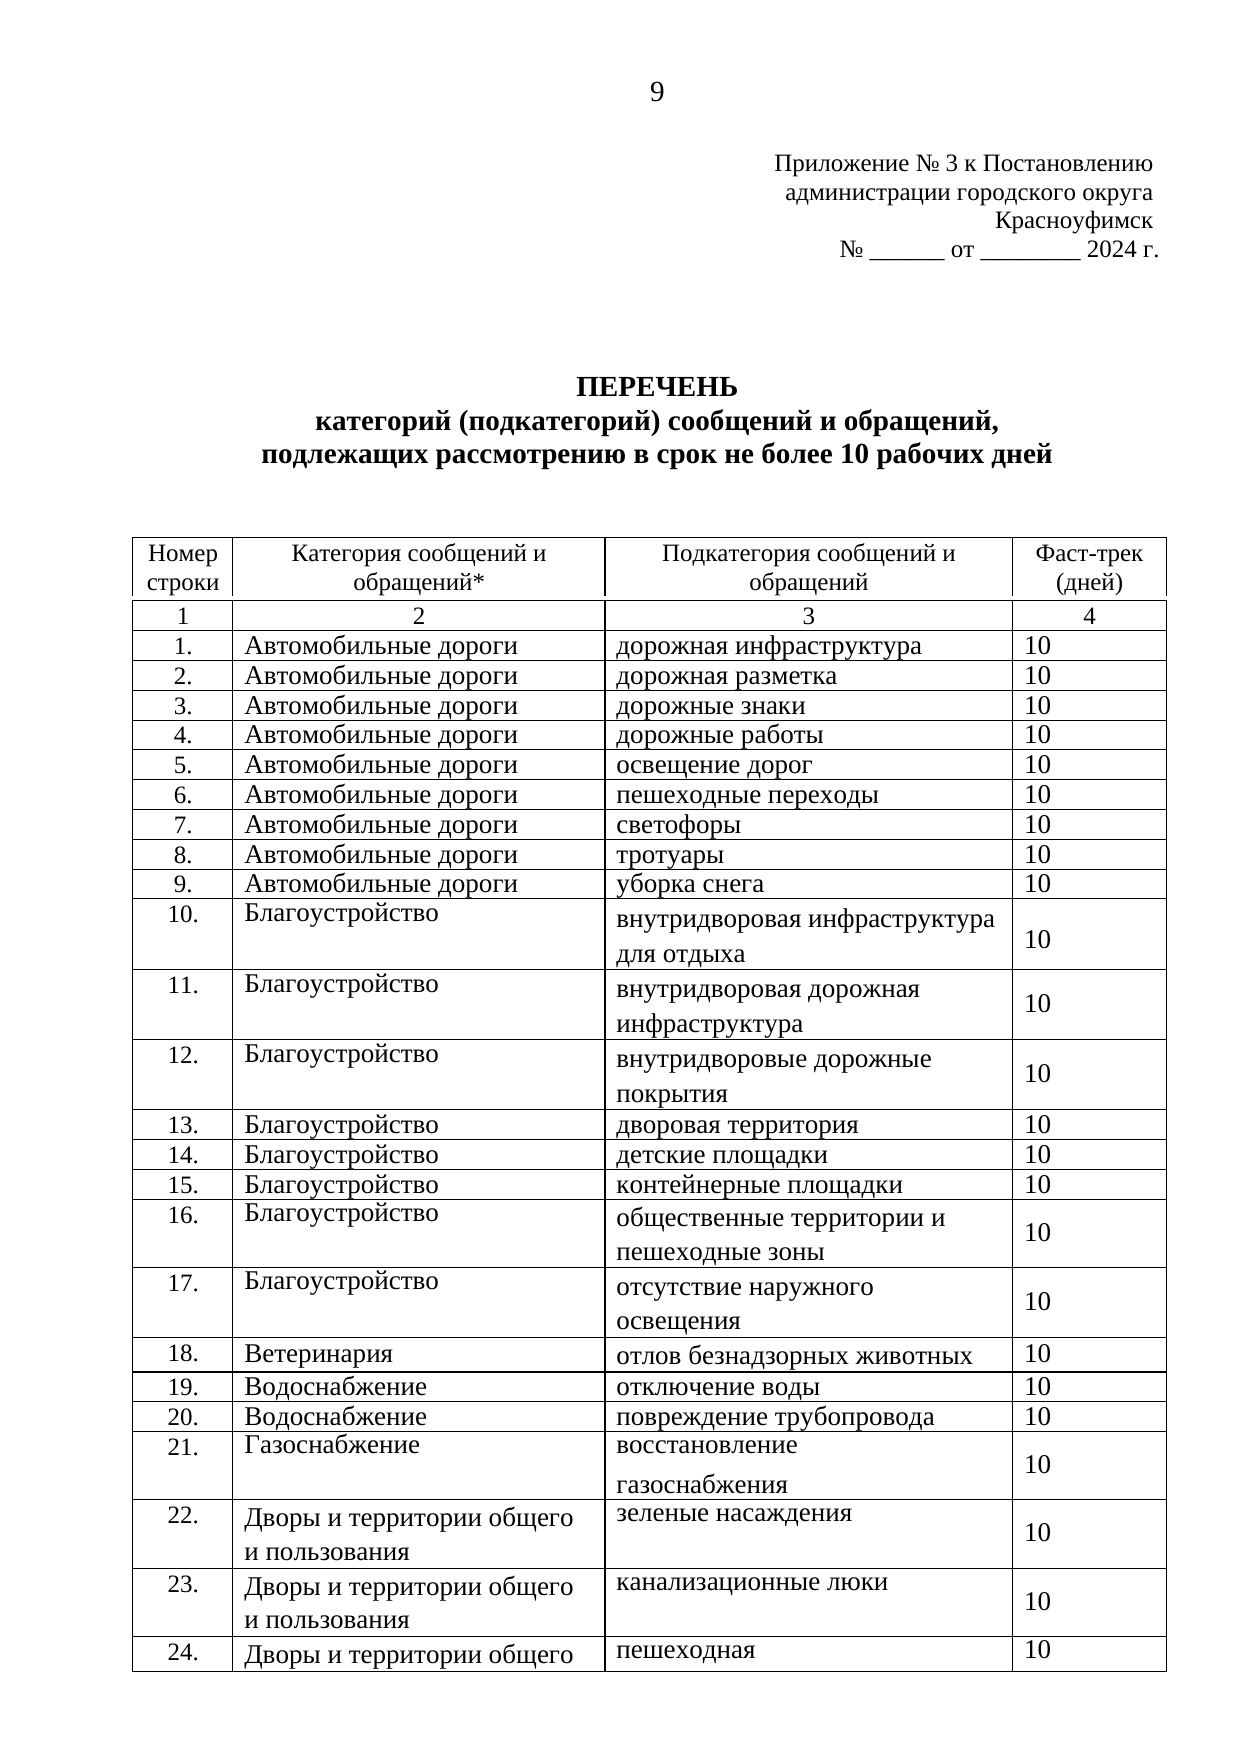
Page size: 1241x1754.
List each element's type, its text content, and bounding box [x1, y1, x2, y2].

table_cell Газоснабжение [233, 1432, 604, 1499]
table_cell тротуары [606, 840, 1012, 868]
table_cell 4. [133, 721, 232, 749]
table_cell 10 [1013, 810, 1166, 839]
table_header Приложение № 3 к Постановлению администрации городского округа Красноуфимск № ______ от ________ 2024 г. [687, 142, 1165, 302]
table_cell 12. [133, 1040, 232, 1109]
table_cell дорожные работы [606, 721, 1012, 749]
table_cell 10 [1013, 1040, 1166, 1109]
table_cell 10 [1013, 780, 1166, 809]
table_cell 10 [1013, 1268, 1166, 1337]
text подлежащих рассмотрению в срок не более 10 рабочих дней [133, 436, 1181, 470]
table_cell 17. [133, 1268, 232, 1337]
table_cell 18. [133, 1338, 232, 1371]
table_cell Автомобильные дороги [233, 691, 604, 719]
table_cell 10 [1013, 840, 1166, 868]
table_cell 11. [133, 970, 232, 1039]
table_header 1 [133, 601, 232, 630]
table_cell Благоустройство [233, 1170, 604, 1199]
table_cell 10 [1013, 1200, 1166, 1267]
table_cell 5. [133, 750, 232, 779]
table_cell Благоустройство [233, 970, 604, 1039]
table_cell дорожная разметка [606, 661, 1012, 690]
table_header 4 [1013, 601, 1166, 630]
table_cell 10 [1013, 1432, 1166, 1499]
table_cell Дворы и территории общего и пользования [233, 1500, 604, 1568]
table_cell 10. [133, 899, 232, 969]
table_cell Дворы и территории общего и пользования [233, 1569, 604, 1636]
table_cell 10 [1013, 1110, 1166, 1139]
table_cell Дворы и территории общего [233, 1637, 604, 1671]
table_cell 15. [133, 1170, 232, 1199]
table_cell 19. [133, 1373, 232, 1401]
table_cell внутридворовая дорожная инфраструктура [606, 970, 1012, 1039]
table_cell отлов безнадзорных животных [606, 1338, 1012, 1371]
table_cell 6. [133, 780, 232, 809]
table_cell 10 [1013, 1402, 1166, 1431]
table_cell Благоустройство [233, 1140, 604, 1169]
table_cell зеленые насаждения [606, 1500, 1012, 1568]
table_header Категория сообщений и обращений* [233, 538, 604, 596]
table_cell 7. [133, 810, 232, 839]
table_cell 14. [133, 1140, 232, 1169]
table_cell 10 [1013, 1500, 1166, 1568]
table_cell светофоры [606, 810, 1012, 839]
table_cell 3. [133, 691, 232, 719]
table_cell 13. [133, 1110, 232, 1139]
table_cell 10 [1013, 1637, 1166, 1671]
table_cell Автомобильные дороги [233, 661, 604, 690]
table_cell общественные территории и пешеходные зоны [606, 1200, 1012, 1267]
table_cell освещение дорог [606, 750, 1012, 779]
table_cell Водоснабжение [233, 1373, 604, 1401]
table_cell 16. [133, 1200, 232, 1267]
table_cell 20. [133, 1402, 232, 1431]
table_cell внутридворовая инфраструктура для отдыха [606, 899, 1012, 969]
table_cell Водоснабжение [233, 1402, 604, 1431]
table_cell 10 [1013, 721, 1166, 749]
table_cell дорожные знаки [606, 691, 1012, 719]
table_cell 10 [1013, 1140, 1166, 1169]
table_cell повреждение трубопровода [606, 1402, 1012, 1431]
table_cell 10 [1013, 1170, 1166, 1199]
table_cell 22. [133, 1500, 232, 1568]
table_cell канализационные люки [606, 1569, 1012, 1636]
table_cell Автомобильные дороги [233, 631, 604, 660]
table_cell 10 [1013, 870, 1166, 898]
table_cell пешеходные переходы [606, 780, 1012, 809]
table_cell пешеходная [606, 1637, 1012, 1671]
table_cell восстановление газоснабжения [606, 1432, 1012, 1499]
table_cell контейнерные площадки [606, 1170, 1012, 1199]
table_cell Автомобильные дороги [233, 780, 604, 809]
table_cell 10 [1013, 1373, 1166, 1401]
text ПЕРЕЧЕНЬ [133, 369, 1181, 403]
table_cell Благоустройство [233, 1268, 604, 1337]
table_cell дворовая территория [606, 1110, 1012, 1139]
text категорий (подкатегорий) сообщений и обращений, [133, 403, 1181, 436]
table_cell Благоустройство [233, 1200, 604, 1267]
table_cell Автомобильные дороги [233, 840, 604, 868]
table_cell 10 [1013, 631, 1166, 660]
table_cell 10 [1013, 899, 1166, 969]
table_header Фаст-трек (дней) [1013, 538, 1166, 596]
table_cell детские площадки [606, 1140, 1012, 1169]
table_header Номер строки [133, 538, 232, 596]
table_cell 9. [133, 870, 232, 898]
table_cell 10 [1013, 691, 1166, 719]
table_cell 10 [1013, 661, 1166, 690]
table_cell 24. [133, 1637, 232, 1671]
table_cell 10 [1013, 970, 1166, 1039]
table_header 2 [233, 601, 604, 630]
table_cell 2. [133, 661, 232, 690]
table_cell 10 [1013, 1569, 1166, 1636]
table_cell Ветеринария [233, 1338, 604, 1371]
table_cell внутридворовые дорожные покрытия [606, 1040, 1012, 1109]
table_cell 10 [1013, 750, 1166, 779]
table_cell Благоустройство [233, 1040, 604, 1109]
table_cell Автомобильные дороги [233, 750, 604, 779]
table_cell отсутствие наружного освещения [606, 1268, 1012, 1337]
table_cell Автомобильные дороги [233, 810, 604, 839]
table_cell 23. [133, 1569, 232, 1636]
table_cell отключение воды [606, 1373, 1012, 1401]
table_cell Благоустройство [233, 899, 604, 969]
table_header Подкатегория сообщений и обращений [606, 538, 1012, 596]
table_cell уборка снега [606, 870, 1012, 898]
table_cell 1. [133, 631, 232, 660]
table_cell Благоустройство [233, 1110, 604, 1139]
table_cell Автомобильные дороги [233, 870, 604, 898]
table_cell 8. [133, 840, 232, 868]
table_cell дорожная инфраструктура [606, 631, 1012, 660]
table_header 3 [606, 601, 1012, 630]
table_cell 10 [1013, 1338, 1166, 1371]
table_cell 21. [133, 1432, 232, 1499]
table_cell Автомобильные дороги [233, 721, 604, 749]
